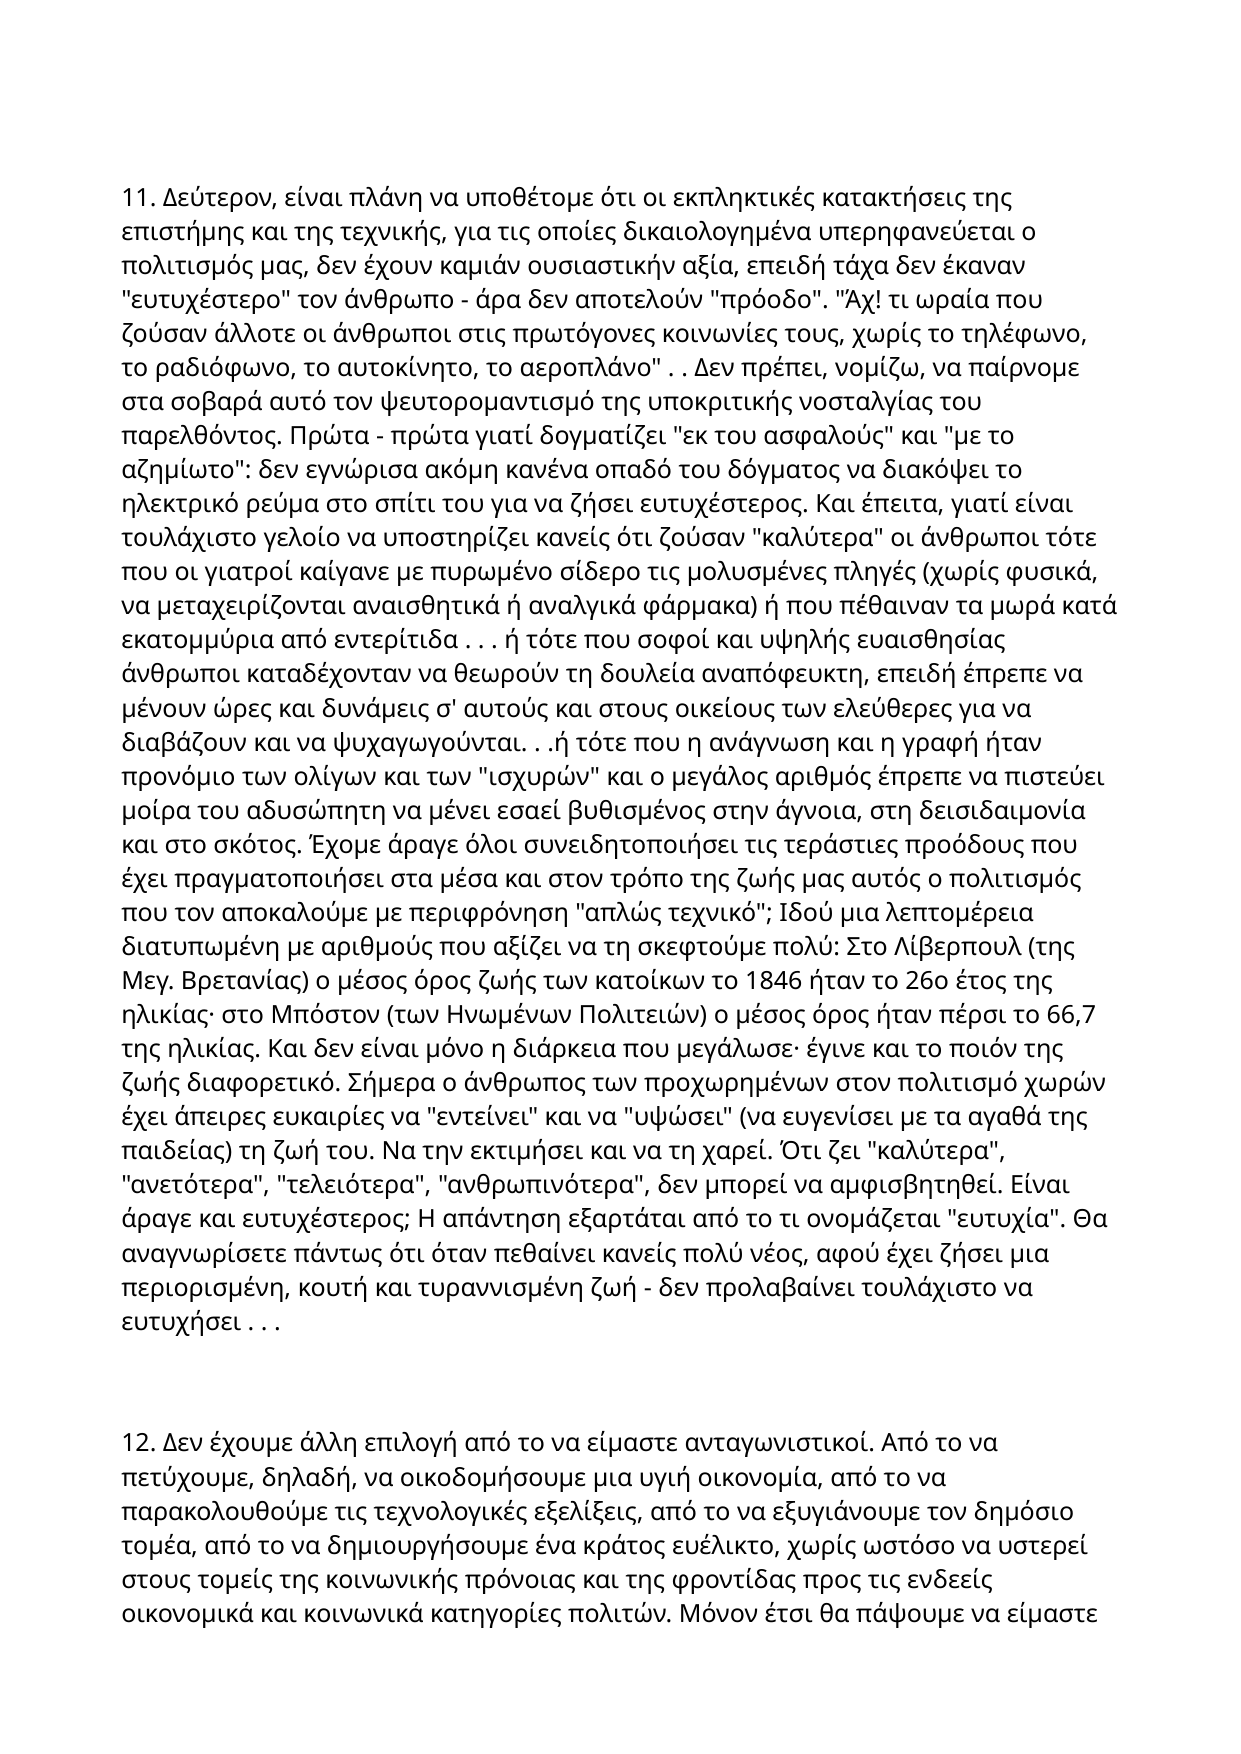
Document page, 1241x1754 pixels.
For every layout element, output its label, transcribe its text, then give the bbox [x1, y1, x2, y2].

table_header 11. Δεύτερον, είναι πλάνη να υποθέτομε ότι οι εκπληκτικές κατακτήσεις της επιστήμης και της τεχνικής, για τις οποίες δικαιολογημένα υπερηφανεύεται ο πολιτισμός μας, δεν έχουν καμιάν ουσιαστικήν αξία, επειδή τάχα δεν έκαναν "ευτυχέστερο" τον άνθρωπο - άρα δεν αποτελούν "πρόοδο". "Άχ! τι ωραία που ζούσαν άλλοτε οι άνθρωποι στις πρωτόγονες κοινωνίες τους, χωρίς το τηλέφωνο, το ραδιόφωνο, το αυτοκίνητο, το αεροπλάνο" . . Δεν πρέπει, νομίζω, να παίρνομε στα σοβαρά αυτό τον ψευτορομαντισμό της υποκριτικής νοσταλγίας του παρελθόντος. Πρώτα - πρώτα γιατί δογματίζει "εκ του ασφαλούς" και "με το αζημίωτο": δεν εγνώρισα ακόμη κανένα οπαδό του δόγματος να διακόψει το ηλεκτρικό ρεύμα στο σπίτι του για να ζήσει ευτυχέστερος. Και έπειτα, γιατί είναι τουλάχιστο γελοίο να υποστηρίζει κανείς ότι ζούσαν "καλύτερα" οι άνθρωποι τότε που οι γιατροί καίγανε με πυρωμένο σίδερο τις μολυσμένες πληγές (χωρίς φυσικά, να μεταχειρίζονται αναισθητικά ή αναλγικά φάρμακα) ή που πέθαιναν τα μωρά κατά εκατομμύρια από εντερίτιδα . . . ή τότε που σοφοί και υψηλής ευαισθησίας άνθρωποι καταδέχονταν να θεωρούν τη δουλεία αναπόφευκτη, επειδή έπρεπε να μένουν ώρες και δυνάμεις σ' αυτούς και στους οικείους των ελεύθερες για να διαβάζουν και να ψυχαγωγούνται. . .ή τότε που η ανάγνωση και η γραφή ήταν προνόμιο των ολίγων και των "ισχυρών" και ο μεγάλος αριθμός έπρεπε να πιστεύει μοίρα του αδυσώπητη να μένει εσαεί βυθισμένος στην άγνοια, στη δεισιδαιμονία και στο σκότος. Έχομε άραγε όλοι συνειδητοποιήσει τις τεράστιες προόδους που έχει πραγματοποιήσει στα μέσα και στον τρόπο της ζωής μας αυτός ο πολιτισμός που τον αποκαλούμε με περιφρόνηση "απλώς τεχνικό"; Ιδού μια λεπτομέρεια διατυπωμένη με αριθμούς που αξίζει να τη σκεφτούμε πολύ: Στο Λίβερπουλ (της Μεγ. Βρετανίας) ο μέσος όρος ζωής των κατοίκων το 1846 ήταν το 26ο έτος της ηλικίας· στο Μπόστον (των Ηνωμένων Πολιτειών) ο μέσος όρος ήταν πέρσι το 66,7 της ηλικίας. Και δεν είναι μόνο η διάρκεια που μεγάλωσε· έγινε και το ποιόν της ζωής διαφορετικό. Σήμερα ο άνθρωπος των προχωρημένων στον πολιτισμό χωρών έχει άπειρες ευκαιρίες να "εντείνει" και να "υψώσει" (να ευγενίσει με τα αγαθά της παιδείας) τη ζωή του. Να την εκτιμήσει και να τη χαρεί. Ότι ζει "καλύτερα", "ανετότερα", "τελειότερα", "ανθρωπινότερα", δεν μπορεί να αμφισβητηθεί. Είναι άραγε και ευτυχέστερος; Η απάντηση εξαρτάται από το τι ονομάζεται "ευτυχία". Θα αναγνωρίσετε πάντως ότι όταν πεθαίνει κανείς πολύ νέος, αφού έχει ζήσει μια περιορισμένη, κουτή και τυραννισμένη ζωή - δεν προλαβαίνει τουλάχιστο να ευτυχήσει . . . 12. Δεν έχουμε άλλη επιλογή από το να είμαστε ανταγωνιστικοί. Από το να πετύχουμε, δηλαδή, να οικοδομήσουμε μια υγιή οικονομία, από το να παρακολουθούμε τις τεχνολογικές εξελίξεις, από το να εξυγιάνουμε τον δημόσιο τομέα, από το να δημιουργήσουμε ένα κράτος ευέλικτο, χωρίς ωστόσο να υστερεί στους τομείς της κοινωνικής πρόνοιας και της φροντίδας προς τις ενδεείς οικονομικά και κοινωνικά κατηγορίες πολιτών. Μόνον έτσι θα πάψουμε να είμαστε [118, 118, 1122, 1632]
